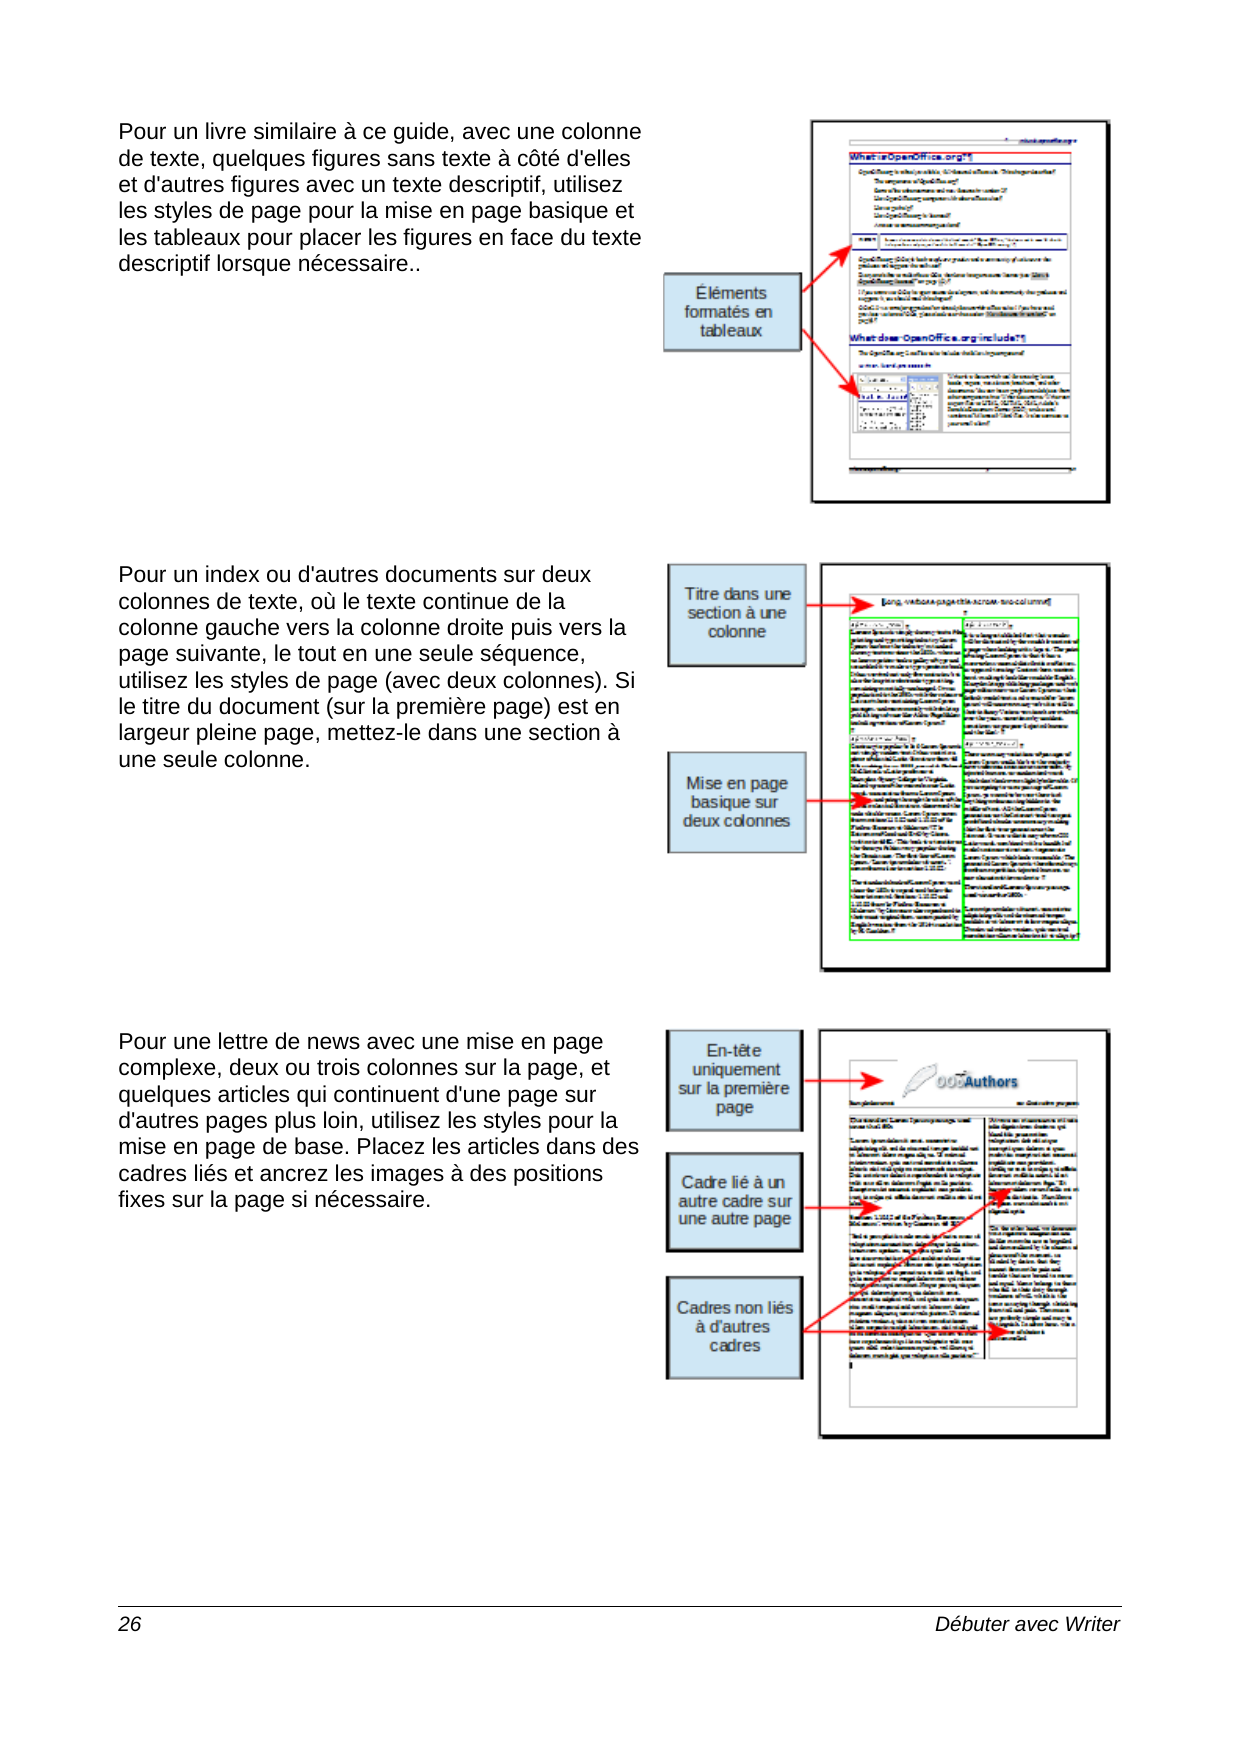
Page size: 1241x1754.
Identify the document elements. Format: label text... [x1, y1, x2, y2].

picture [663, 1027, 1114, 1441]
table_cell [651, 561, 1126, 1028]
table_cell Pour un index ou d'autres documents sur deux colonnes de texte, où le texte continue de la colonne gauche vers la colonne droite puis vers la page suivante, le tout en une seule séquence, utilisez les styles de page (avec deux colonnes). Si le titre du document (sur la première page) est en largeur pleine page, mettez-le dans une section à une seule colonne. [118, 561, 651, 1028]
table_cell Pour une lettre de news avec une mise en page complexe, deux ou trois colonnes sur la page, et quelques articles qui continuent d'une page sur d'autres pages plus loin, utilisez les styles pour la mise en page de base. Placez les articles dans des cadres liés et ancrez les images à des positions fixes sur la page si nécessaire. [118, 1028, 651, 1494]
picture [663, 561, 1114, 974]
table_header Pour un livre similaire à ce guide, avec une colonne de texte, quelques figures sans texte à côté d'elles et d'autres figures avec un texte descriptif, utilisez les styles de page pour la mise en page basique et les tableaux pour placer les figures en face du texte descriptif lorsque nécessaire.. [118, 118, 651, 561]
table_cell [651, 1028, 1126, 1494]
picture [663, 118, 1114, 507]
table_header [651, 118, 1126, 561]
